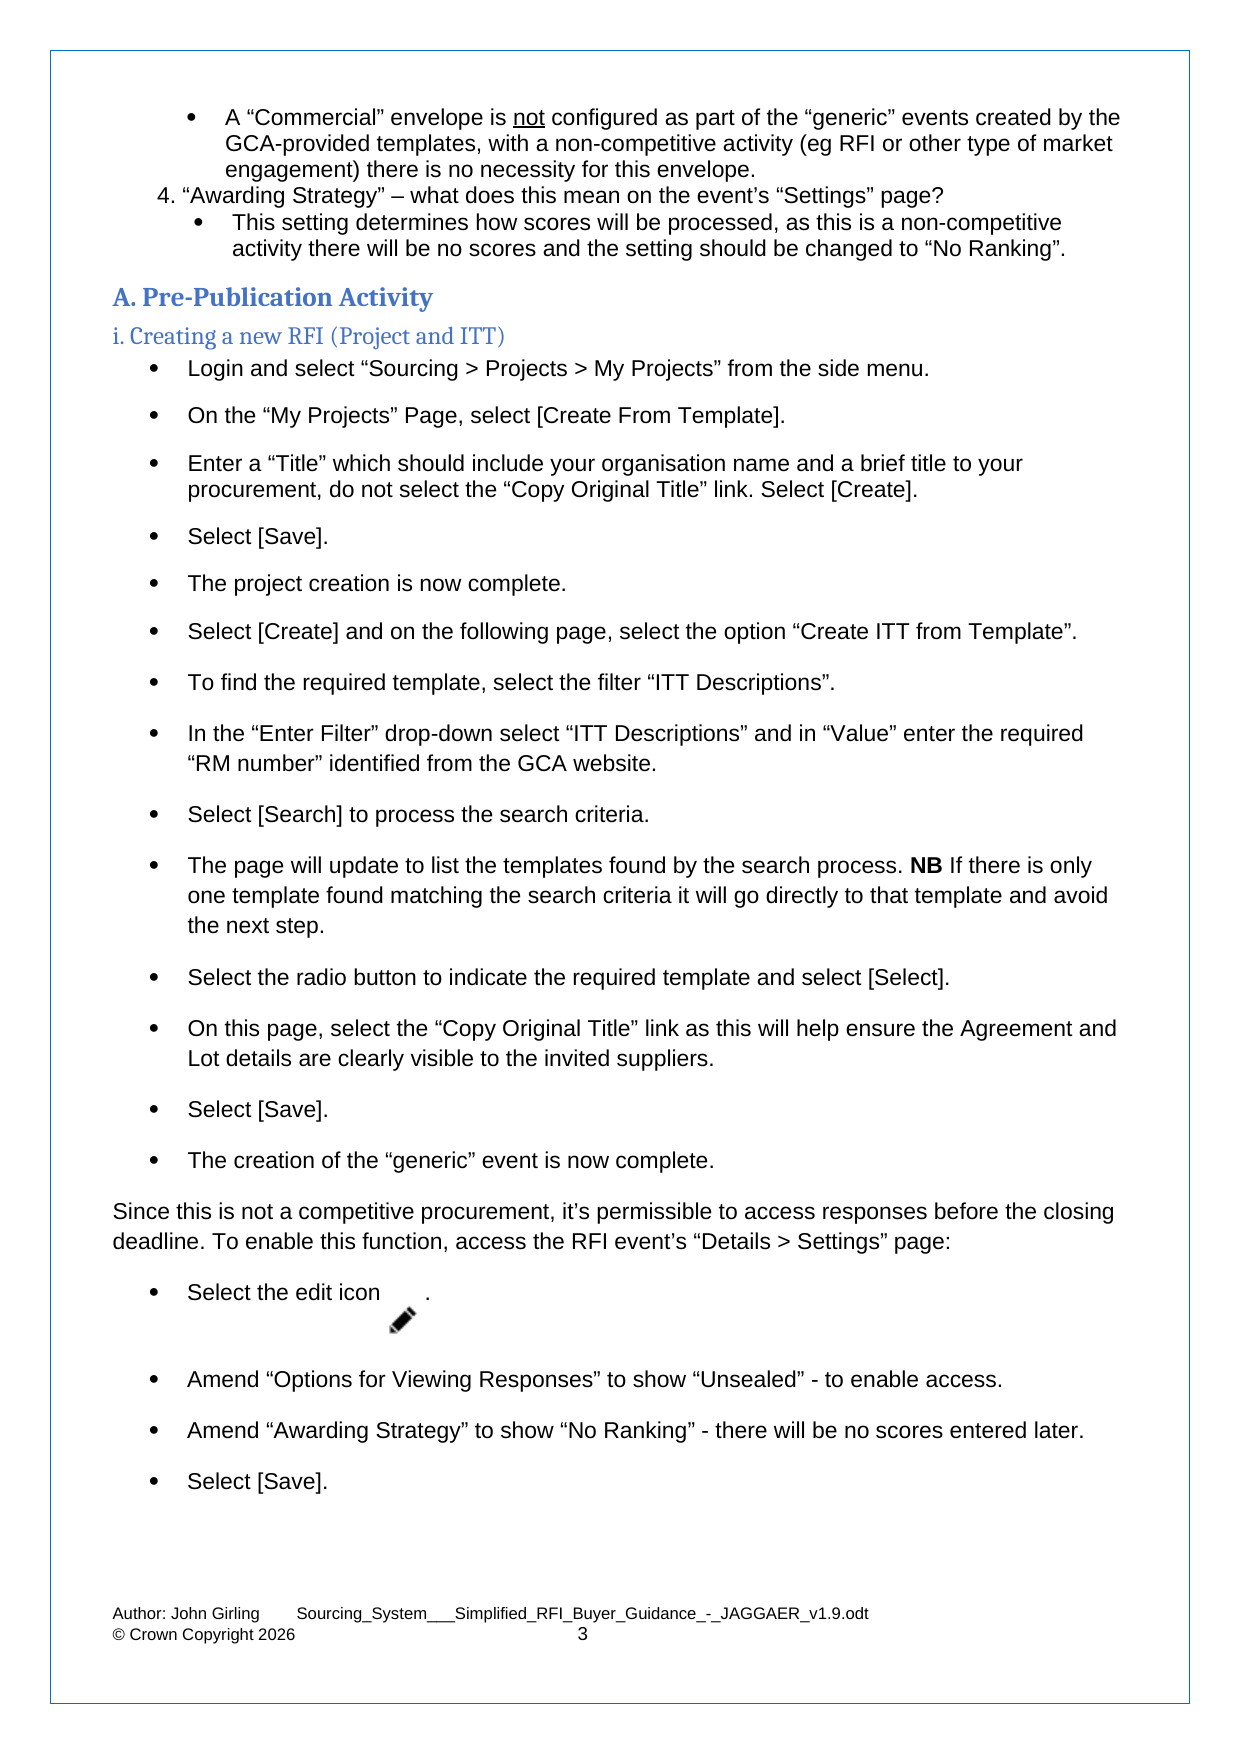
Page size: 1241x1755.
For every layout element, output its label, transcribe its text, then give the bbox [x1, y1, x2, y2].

text Since this is not a competitive procurement, it’s permissible to access responses before the closing deadline. To enable this function, access the RFI event’s “Details > Settings” page: [112, 1198, 1128, 1254]
list Amend “Options for Viewing Responses” to show “Unsealed” - to enable access. [150, 1366, 1128, 1392]
list This setting determines how scores will be processed, as this is a non-competitive activity there will be no scores and the setting should be changed to “No Ranking”. [194, 209, 1128, 262]
list On the “My Projects” Page, select [Create From Template]. [150, 402, 1128, 429]
list The page will update to list the templates found by the search process. NB If there is only one template found matching the search criteria it will go directly to that template and avoid the next step. [150, 852, 1128, 939]
list The project creation is now complete. [150, 570, 1128, 597]
list The creation of the “generic” event is now complete. [150, 1147, 1128, 1173]
list To find the required template, select the filter “ITT Descriptions”. [150, 669, 1128, 695]
list Select [Save]. [150, 523, 1128, 549]
list Select the radio button to indicate the required template and select [Select]. [150, 963, 1128, 990]
list Select the edit icon. [150, 1279, 1128, 1341]
subtitle i. Creating a new RFI (Project and ITT) [112, 322, 1128, 351]
list In the “Enter Filter” drop-down select “ITT Descriptions” and in “Value” enter the required “RM number” identified from the GCA website. [150, 720, 1128, 776]
list On this page, select the “Copy Original Title” link as this will help ensure the Agreement and Lot details are clearly visible to the invited suppliers. [150, 1014, 1128, 1071]
list Select [Save]. [150, 1468, 1128, 1494]
list Select [Create] and on the following page, select the option “Create ITT from Template”. [150, 618, 1128, 644]
list Amend “Awarding Strategy” to show “No Ranking” - there will be no scores entered later. [150, 1417, 1128, 1443]
list Select [Save]. [150, 1096, 1128, 1122]
list Enter a “Title” which should include your organisation name and a brief title to your procurement, do not select the “Copy Original Title” link. Select [Create]. [150, 450, 1128, 502]
list Select [Search] to process the search criteria. [150, 801, 1128, 827]
subtitle A. Pre-Publication Activity [112, 282, 1128, 313]
list A “Commercial” envelope is not configured as part of the “generic” events created by the GCA-provided templates, with a non-competitive activity (eg RFI or other type of market engagement) there is no necessity for this envelope. [187, 103, 1128, 182]
list Login and select “Sourcing > Projects > My Projects” from the side menu. [150, 355, 1128, 382]
text 4. “Awarding Strategy” – what does this mean on the event’s “Settings” page? [157, 182, 1128, 209]
